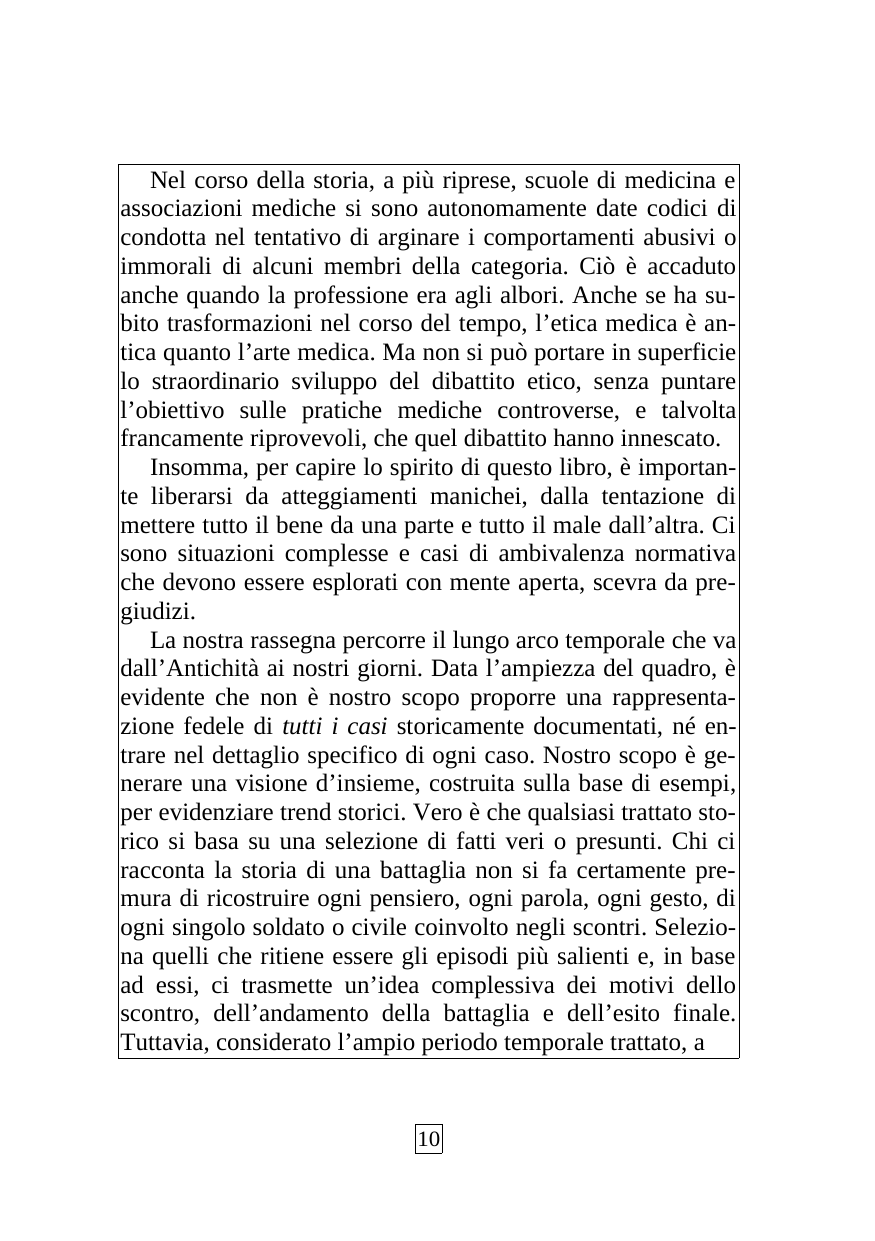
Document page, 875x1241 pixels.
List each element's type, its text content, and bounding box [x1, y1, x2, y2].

text La nostra rassegna percorre il lungo arco temporale che va dall’Antichità ai nostri giorni. Data l’ampiezza del quadro, è evidente che non è nostro scopo proporre una rappresenta- zione fedele di tutti i casi storicamente documentati, né en- trare nel dettaglio specifico di ogni caso. Nostro scopo è ge- nerare una visione d’insieme, costruita sulla base di esempi, per evidenziare trend storici. Vero è che qualsiasi trattato sto- rico si basa su una selezione di fatti veri o presunti. Chi ci racconta la storia di una battaglia non si fa certamente pre- mura di ricostruire ogni pensiero, ogni parola, ogni gesto, di ogni singolo soldato o civile coinvolto negli scontri. Selezio- na quelli che ritiene essere gli episodi più salienti e, in base ad essi, ci trasmette un’idea complessiva dei motivi dello scontro, dell’andamento della battaglia e dell’esito finale. Tuttavia, considerato l’ampio periodo temporale trattato, a [120, 625, 737, 1056]
text 10 [417, 1126, 442, 1151]
text Nel corso della storia, a più riprese, scuole di medicina e associazioni mediche si sono autonomamente date codici di condotta nel tentativo di arginare i comportamenti abusivi o immorali di alcuni membri della categoria. Ciò è accaduto anche quando la professione era agli albori. Anche se ha su- bito trasformazioni nel corso del tempo, l’etica medica è an- tica quanto l’arte medica. Ma non si può portare in superficie lo straordinario sviluppo del dibattito etico, senza puntare l’obiettivo sulle pratiche mediche controverse, e talvolta francamente riprovevoli, che quel dibattito hanno innescato. [120, 165, 737, 452]
text Insomma, per capire lo spirito di questo libro, è importan- te liberarsi da atteggiamenti manichei, dalla tentazione di mettere tutto il bene da una parte e tutto il male dall’altra. Ci sono situazioni complesse e casi di ambivalenza normativa che devono essere esplorati con mente aperta, scevra da pre- giudizi. [120, 452, 737, 625]
